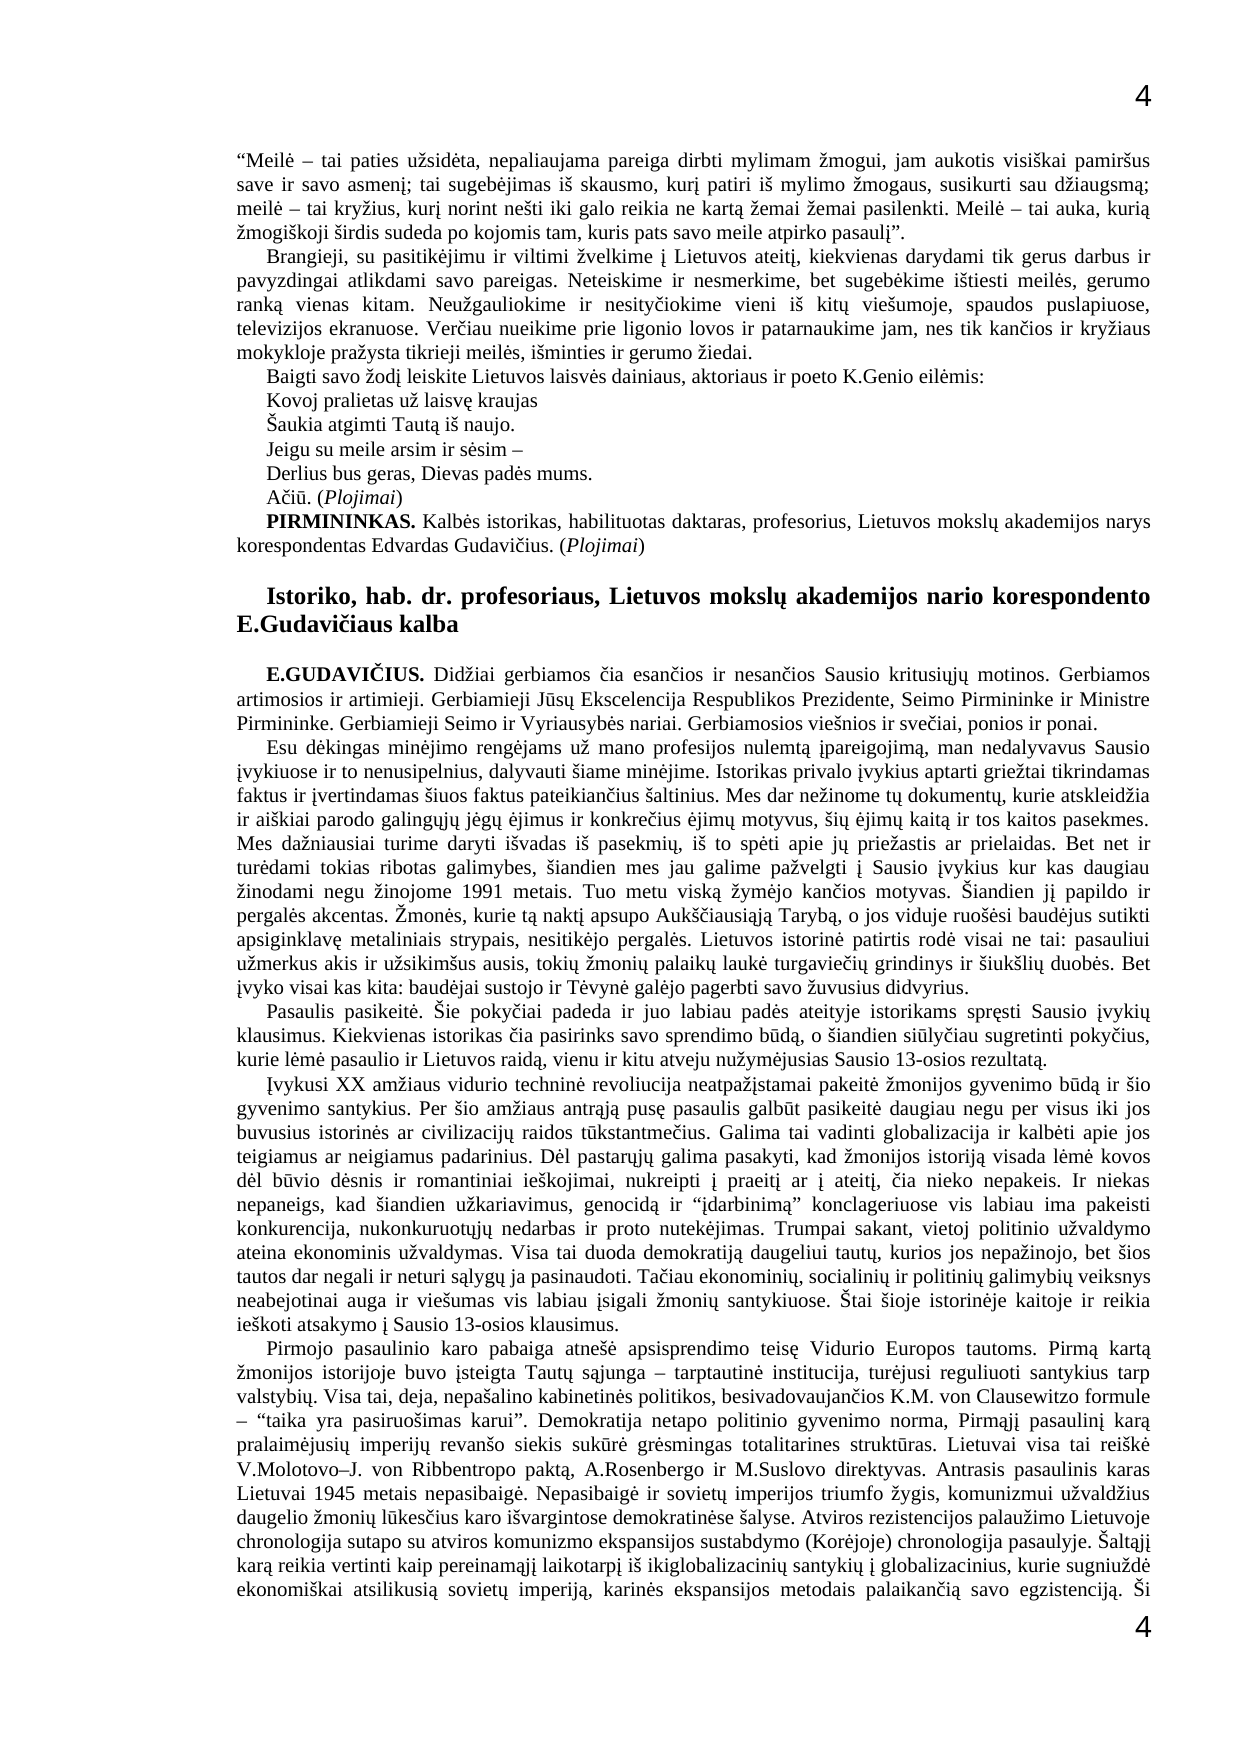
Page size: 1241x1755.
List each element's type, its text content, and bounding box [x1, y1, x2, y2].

text Įvykusi XX amžiaus vidurio techninė revoliucija neatpažįstamai pakeitė žmonijos gyvenimo būdą ir šio gyvenimo santykius. Per šio amžiaus antrąją pusę pasaulis galbūt pasikeitė daugiau negu per visus iki jos buvusius istorinės ar civilizacijų raidos tūkstantmečius. Galima tai vadinti globalizacija ir kalbėti apie jos teigiamus ar neigiamus padarinius. Dėl pastarųjų galima pasakyti, kad žmonijos istoriją visada lėmė kovos dėl būvio dėsnis ir romantiniai ieškojimai, nukreipti į praeitį ar į ateitį, čia nieko nepakeis. Ir niekas nepaneigs, kad šiandien užkariavimus, genocidą ir “įdarbinimą” konclageriuose vis labiau ima pakeisti konkurencija, nukonkuruotųjų nedarbas ir proto nutekėjimas. Trumpai sakant, vietoj politinio užvaldymo ateina ekonominis užvaldymas. Visa tai duoda demokratiją daugeliui tautų, kurios jos nepažinojo, bet šios tautos dar negali ir neturi sąlygų ja pasinaudoti. Tačiau ekonominių, socialinių ir politinių galimybių veiksnys neabejotinai auga ir viešumas vis labiau įsigali žmonių santykiuose. Štai šioje istorinėje kaitoje ir reikia ieškoti atsakymo į Sausio 13-osios klausimus. [236, 1071, 1152, 1336]
text Ačiū. (Plojimai) [236, 484, 1152, 509]
text PIRMININKAS. Kalbės istorikas, habilituotas daktaras, profesorius, Lietuvos mokslų akademijos narys korespondentas Edvardas Gudavičius. (Plojimai) [236, 509, 1152, 557]
text Kovoj pralietas už laisvę kraujas [236, 388, 1152, 412]
text Brangieji, su pasitikėjimu ir viltimi žvelkime į Lietuvos ateitį, kiekvienas darydami tik gerus darbus ir pavyzdingai atlikdami savo pareigas. Neteiskime ir nesmerkime, bet sugebėkime ištiesti meilės, gerumo ranką vienas kitam. Neužgauliokime ir nesityčiokime vieni iš kitų viešumoje, spaudos puslapiuose, televizijos ekranuose. Verčiau nueikime prie ligonio lovos ir patarnaukime jam, nes tik kančios ir kryžiaus mokykloje pražysta tikrieji meilės, išminties ir gerumo žiedai. [236, 244, 1152, 364]
text “Meilė – tai paties užsidėta, nepaliaujama pareiga dirbti mylimam žmogui, jam aukotis visiškai pamiršus save ir savo asmenį; tai sugebėjimas iš skausmo, kurį patiri iš mylimo žmogaus, susikurti sau džiaugsmą; meilė – tai kryžius, kurį norint nešti iki galo reikia ne kartą žemai žemai pasilenkti. Meilė – tai auka, kurią žmogiškoji širdis sudeda po kojomis tam, kuris pats savo meile atpirko pasaulį”. [236, 148, 1152, 244]
text Šaukia atgimti Tautą iš naujo. [236, 412, 1152, 436]
text E.GUDAVIČIUS. Didžiai gerbiamos čia esančios ir nesančios Sausio kritusiųjų motinos. Gerbiamos artimosios ir artimieji. Gerbiamieji Jūsų Ekscelencija Respublikos Prezidente, Seimo Pirmininke ir Ministre Pirmininke. Gerbiamieji Seimo ir Vyriausybės nariai. Gerbiamosios viešnios ir svečiai, ponios ir ponai. [236, 662, 1152, 734]
text Pirmojo pasaulinio karo pabaiga atnešė apsisprendimo teisę Vidurio Europos tautoms. Pirmą kartą žmonijos istorijoje buvo įsteigta Tautų sąjunga – tarptautinė institucija, turėjusi reguliuoti santykius tarp valstybių. Visa tai, deja, nepašalino kabinetinės politikos, besivadovaujančios K.M. von Clausewitzo formule – “taika yra pasiruošimas karui”. Demokratija netapo politinio gyvenimo norma, Pirmąjį pasaulinį karą pralaimėjusių imperijų revanšo siekis sukūrė grėsmingas totalitarines struktūras. Lietuvai visa tai reiškė V.Molotovo–J. von Ribbentropo paktą, A.Rosenbergo ir M.Suslovo direktyvas. Antrasis pasaulinis karas Lietuvai 1945 metais nepasibaigė. Nepasibaigė ir sovietų imperijos triumfo žygis, komunizmui užvaldžius daugelio žmonių lūkesčius karo išvargintose demokratinėse šalyse. Atviros rezistencijos palaužimo Lietuvoje chronologija sutapo su atviros komunizmo ekspansijos sustabdymo (Korėjoje) chronologija pasaulyje. Šaltąjį karą reikia vertinti kaip pereinamąjį laikotarpį iš ikiglobalizacinių santykių į globalizacinius, kurie sugniuždė ekonomiškai atsilikusią sovietų imperiją, karinės ekspansijos metodais palaikančią savo egzistenciją. Ši [236, 1336, 1152, 1601]
text Pasaulis pasikeitė. Šie pokyčiai padeda ir juo labiau padės ateityje istorikams spręsti Sausio įvykių klausimus. Kiekvienas istorikas čia pasirinks savo sprendimo būdą, o šiandien siūlyčiau sugretinti pokyčius, kurie lėmė pasaulio ir Lietuvos raidą, vienu ir kitu atveju nužymėjusias Sausio 13-osios rezultatą. [236, 999, 1152, 1071]
text Istoriko, hab. dr. profesoriaus, Lietuvos mokslų akademijos nario korespondento E.Gudavičiaus kalba [236, 581, 1152, 638]
text Derlius bus geras, Dievas padės mums. [236, 461, 1152, 484]
text Baigti savo žodį leiskite Lietuvos laisvės dainiaus, aktoriaus ir poeto K.Genio eilėmis: [236, 364, 1152, 388]
text Esu dėkingas minėjimo rengėjams už mano profesijos nulemtą įpareigojimą, man nedalyvavus Sausio įvykiuose ir to nenusipelnius, dalyvauti šiame minėjime. Istorikas privalo įvykius aptarti griežtai tikrindamas faktus ir įvertindamas šiuos faktus pateikiančius šaltinius. Mes dar nežinome tų dokumentų, kurie atskleidžia ir aiškiai parodo galingųjų jėgų ėjimus ir konkrečius ėjimų motyvus, šių ėjimų kaitą ir tos kaitos pasekmes. Mes dažniausiai turime daryti išvadas iš pasekmių, iš to spėti apie jų priežastis ar prielaidas. Bet net ir turėdami tokias ribotas galimybes, šiandien mes jau galime pažvelgti į Sausio įvykius kur kas daugiau žinodami negu žinojome 1991 metais. Tuo metu viską žymėjo kančios motyvas. Šiandien jį papildo ir pergalės akcentas. Žmonės, kurie tą naktį apsupo Aukščiausiąją Tarybą, o jos viduje ruošėsi baudėjus sutikti apsiginklavę metaliniais strypais, nesitikėjo pergalės. Lietuvos istorinė patirtis rodė visai ne tai: pasauliui užmerkus akis ir užsikimšus ausis, tokių žmonių palaikų laukė turgaviečių grindinys ir šiukšlių duobės. Bet įvyko visai kas kita: baudėjai sustojo ir Tėvynė galėjo pagerbti savo žuvusius didvyrius. [236, 734, 1152, 999]
text Jeigu su meile arsim ir sėsim – [236, 436, 1152, 461]
